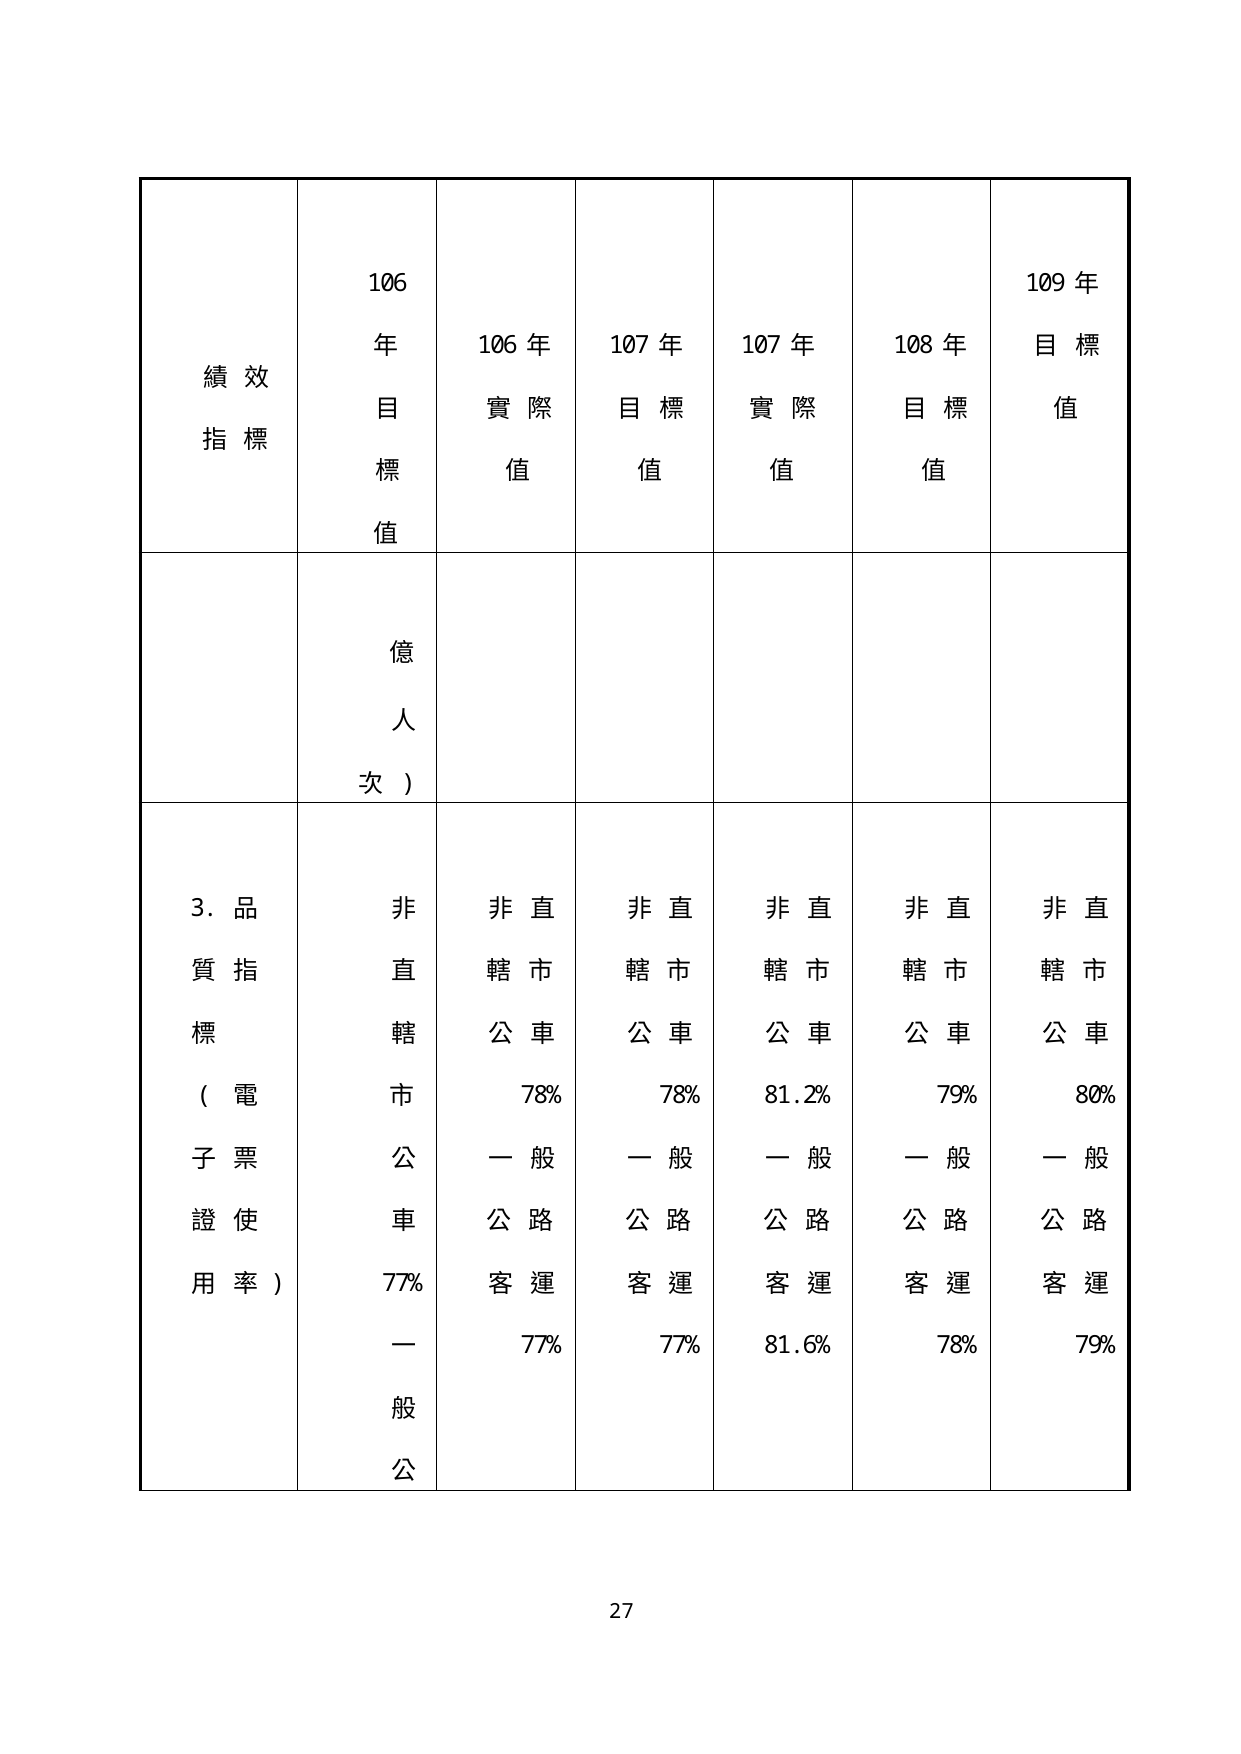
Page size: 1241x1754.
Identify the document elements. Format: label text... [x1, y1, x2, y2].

table_cell [714, 553, 852, 802]
table_header 107年 實際值 [714, 180, 852, 552]
table_cell 非直轄市 公車77% 一般公 [298, 803, 436, 1490]
table_cell [853, 553, 990, 802]
table_cell 非直轄市 公車81.2% 一般公路 客運81.6% [714, 803, 852, 1490]
table_cell 億 人次) [298, 553, 436, 802]
table_header 106年 目標值 [298, 180, 436, 552]
table_header 106年 實際值 [437, 180, 575, 552]
table_header 109年 目標值 [991, 180, 1127, 552]
table_cell 非直轄市 公車78% 一般公路 客運77% [576, 803, 713, 1490]
table_cell [437, 553, 575, 802]
table_header 107年 目標值 [576, 180, 713, 552]
table_cell 非直轄市 公車78% 一般公路 客運77% [437, 803, 575, 1490]
table_cell [142, 553, 297, 802]
table_cell 非直轄市 公車80% 一般公路 客運79% [991, 803, 1127, 1490]
table_header 績效指標 [142, 180, 297, 552]
table_cell [991, 553, 1127, 802]
table_cell [576, 553, 713, 802]
table_cell 3.品質指標 (電子票證使用率) [142, 803, 297, 1490]
table_cell 非直轄市 公車79% 一般公路 客運78% [853, 803, 990, 1490]
table_header 108年 目標值 [853, 180, 990, 552]
